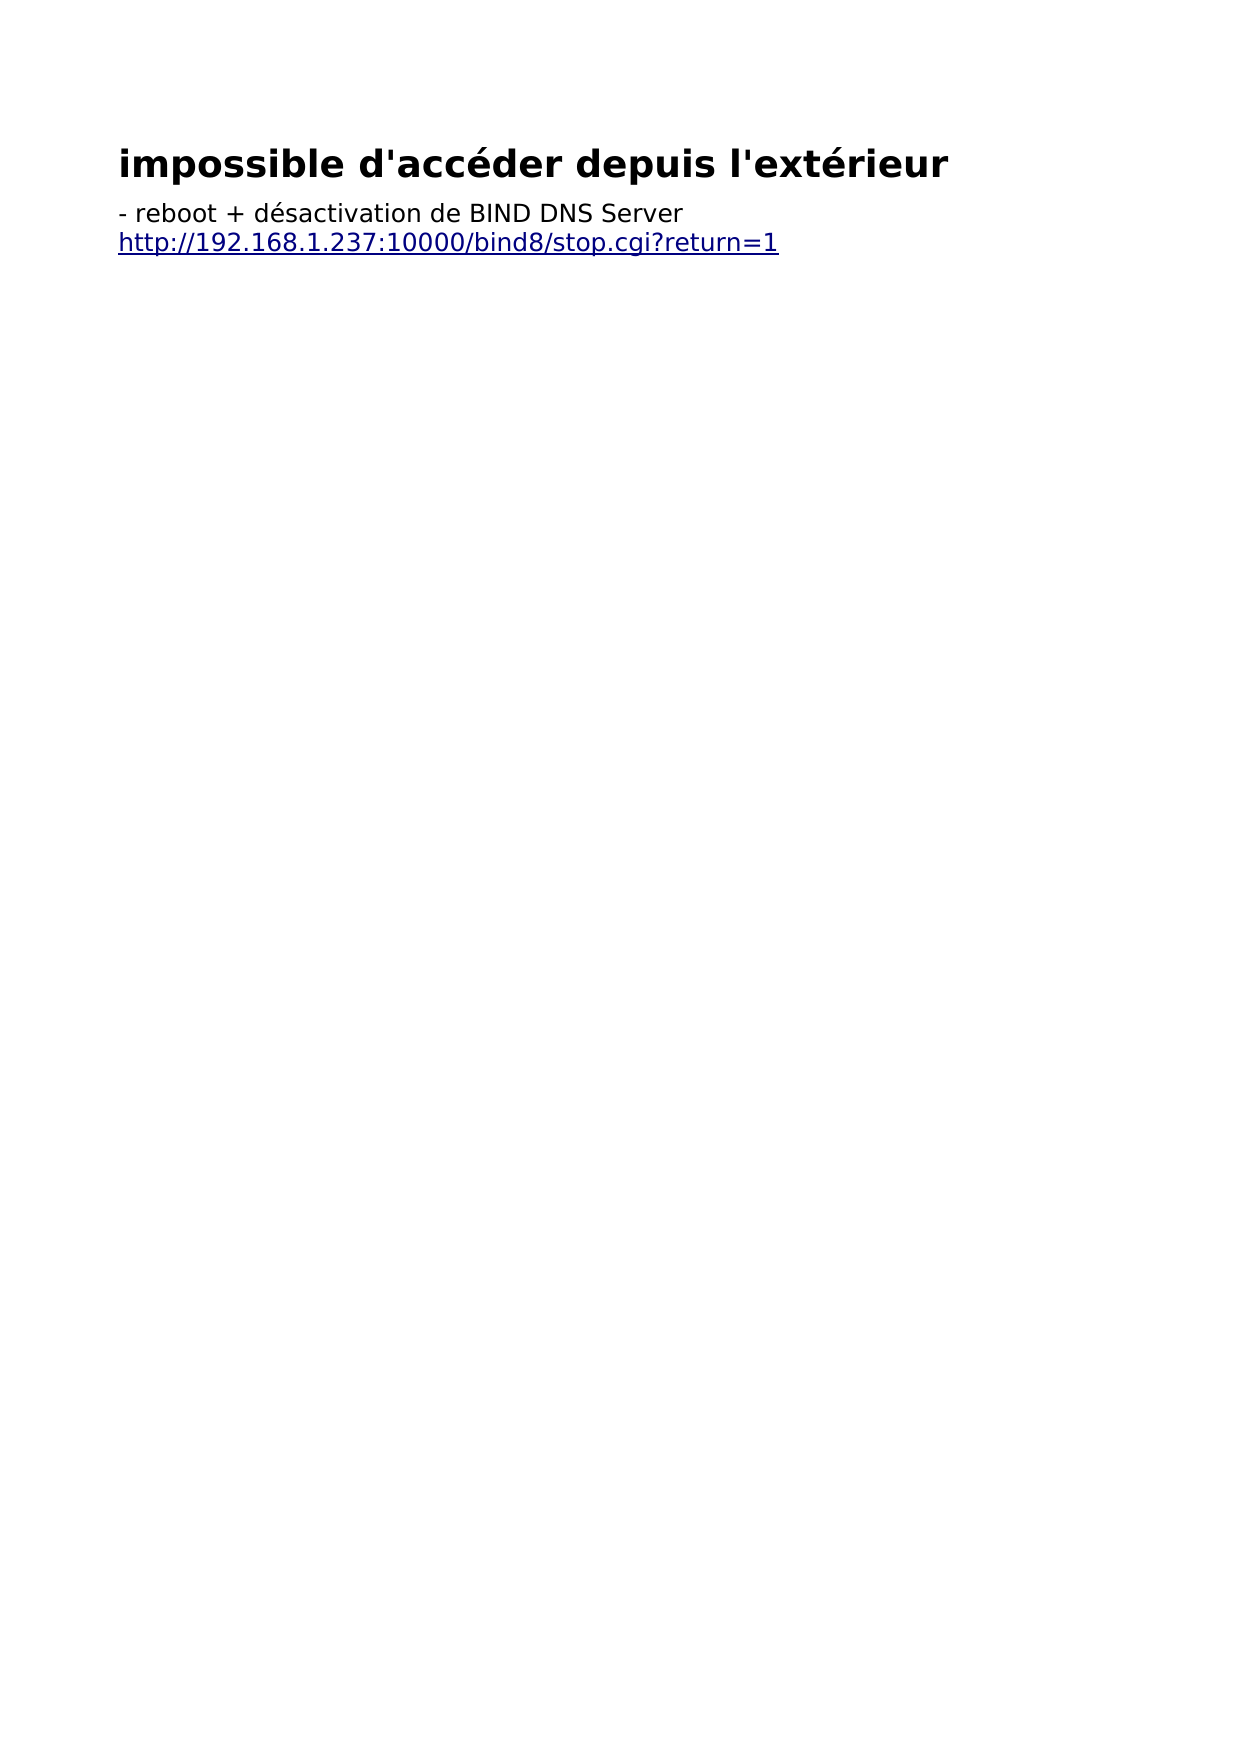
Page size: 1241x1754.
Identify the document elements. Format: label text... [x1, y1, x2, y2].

subtitle impossible d'accéder depuis l'extérieur [118, 143, 1122, 187]
text - reboot + désactivation de BIND DNS Server http://192.168.1.237:10000/bind8/stop.cgi?return=1 [118, 199, 1122, 258]
